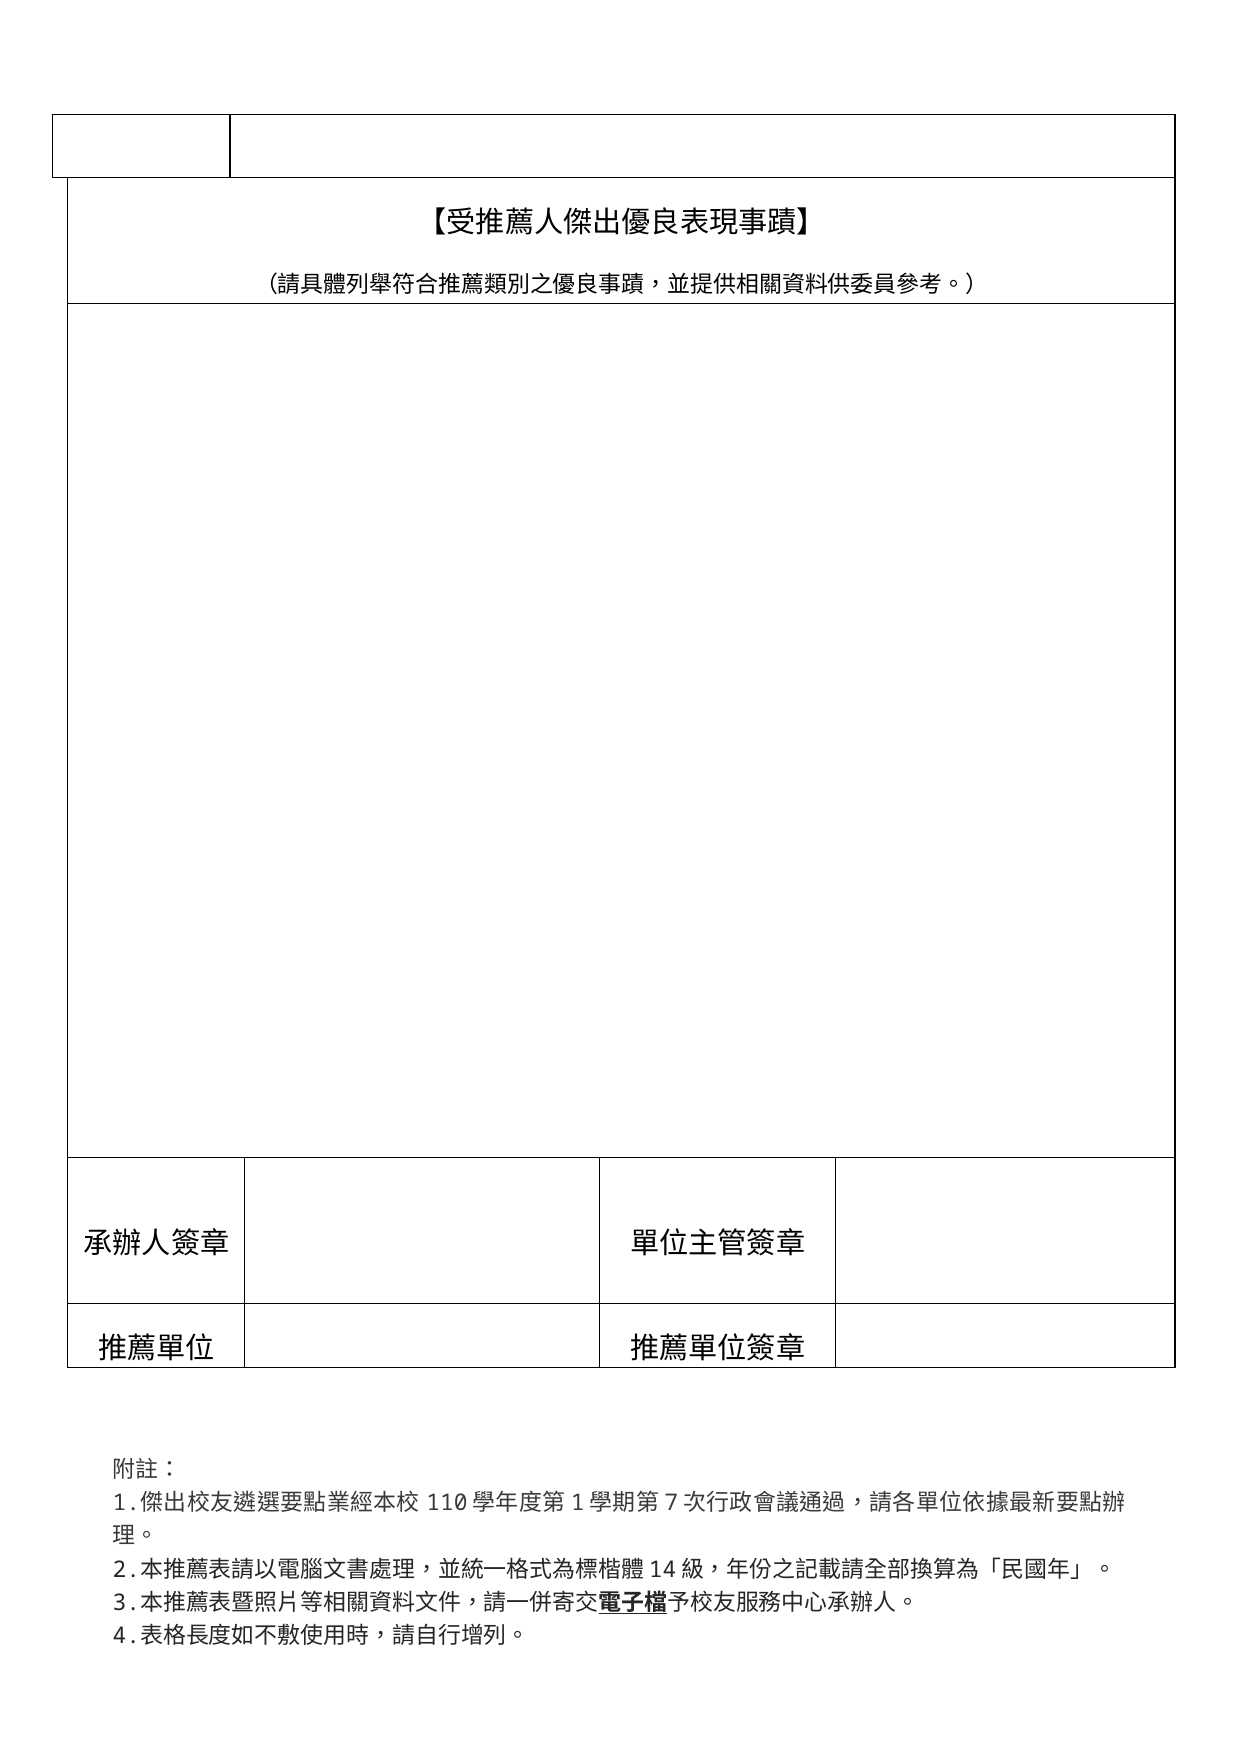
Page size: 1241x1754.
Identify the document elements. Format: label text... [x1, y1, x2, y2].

table_cell [53, 178, 67, 303]
table_cell [53, 1303, 67, 1367]
table_cell 推薦單位簽章 [600, 1304, 835, 1367]
table_cell [836, 1304, 1174, 1367]
table_cell [245, 1304, 599, 1367]
table_cell [231, 115, 1174, 177]
table_cell 【受推薦人傑出優良表現事蹟】 （請具體列舉符合推薦類別之優良事蹟，並提供相關資料供委員參考。） [68, 178, 1174, 303]
table_cell [245, 1158, 599, 1303]
table_cell 推薦單位 [68, 1304, 244, 1367]
table_cell [836, 1158, 1174, 1303]
table_cell [53, 1157, 67, 1303]
table_cell [53, 303, 67, 1157]
table_cell 單位主管簽章 [600, 1158, 835, 1303]
table_cell [53, 115, 229, 177]
table_cell [68, 304, 1174, 1157]
table_cell 承辦人簽章 [68, 1158, 244, 1303]
